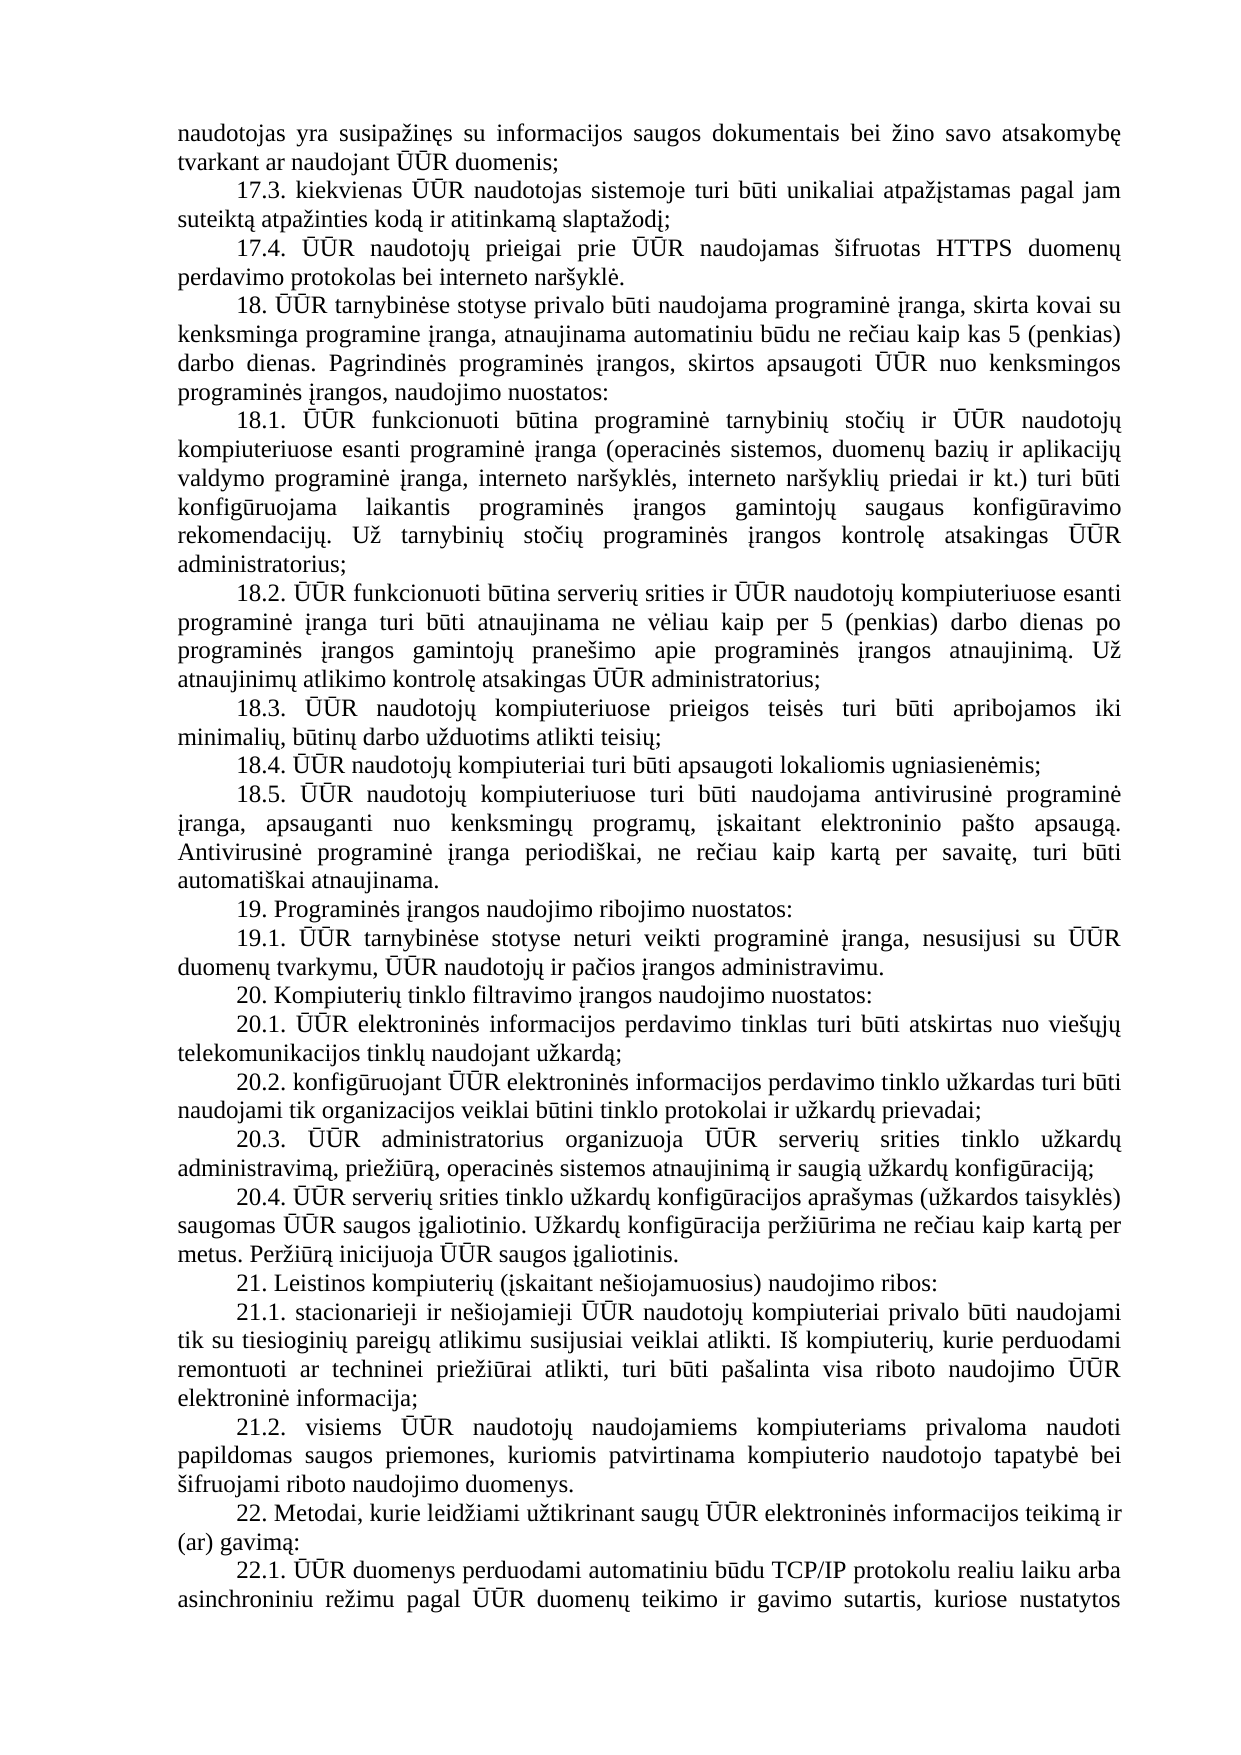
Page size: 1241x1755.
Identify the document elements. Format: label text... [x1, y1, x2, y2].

text 20.2. konfigūruojant ŪŪR elektroninės informacijos perdavimo tinklo užkardas turi būti naudojami tik organizacijos veiklai būtini tinklo protokolai ir užkardų prievadai; [177, 1067, 1122, 1124]
text 20.3. ŪŪR administratorius organizuoja ŪŪR serverių srities tinklo užkardų administravimą, priežiūrą, operacinės sistemos atnaujinimą ir saugią užkardų konfigūraciją; [177, 1124, 1122, 1182]
text 18.3. ŪŪR naudotojų kompiuteriuose prieigos teisės turi būti apribojamos iki minimalių, būtinų darbo užduotims atlikti teisių; [177, 693, 1122, 751]
text 21.1. stacionarieji ir nešiojamieji ŪŪR naudotojų kompiuteriai privalo būti naudojami tik su tiesioginių pareigų atlikimu susijusiai veiklai atlikti. Iš kompiuterių, kurie perduodami remontuoti ar techninei priežiūrai atlikti, turi būti pašalinta visa riboto naudojimo ŪŪR elektroninė informacija; [177, 1297, 1122, 1412]
text 21.2. visiems ŪŪR naudotojų naudojamiems kompiuteriams privaloma naudoti papildomas saugos priemones, kuriomis patvirtinama kompiuterio naudotojo tapatybė bei šifruojami riboto naudojimo duomenys. [177, 1412, 1122, 1498]
text 19.1. ŪŪR tarnybinėse stotyse neturi veikti programinė įranga, nesusijusi su ŪŪR duomenų tvarkymu, ŪŪR naudotojų ir pačios įrangos administravimu. [177, 923, 1122, 981]
text 22.1. ŪŪR duomenys perduodami automatiniu būdu TCP/IP protokolu realiu laiku arba asinchroniniu režimu pagal ŪŪR duomenų teikimo ir gavimo sutartis, kuriose nustatytos [177, 1556, 1122, 1613]
text 20.1. ŪŪR elektroninės informacijos perdavimo tinklas turi būti atskirtas nuo viešųjų telekomunikacijos tinklų naudojant užkardą; [177, 1009, 1122, 1067]
text 20. Kompiuterių tinklo filtravimo įrangos naudojimo nuostatos: [177, 981, 1122, 1009]
text 17.4. ŪŪR naudotojų prieigai prie ŪŪR naudojamas šifruotas HTTPS duomenų perdavimo protokolas bei interneto naršyklė. [177, 233, 1122, 291]
text 18.1. ŪŪR funkcionuoti būtina programinė tarnybinių stočių ir ŪŪR naudotojų kompiuteriuose esanti programinė įranga (operacinės sistemos, duomenų bazių ir aplikacijų valdymo programinė įranga, interneto naršyklės, interneto naršyklių priedai ir kt.) turi būti konfigūruojama laikantis programinės įrangos gamintojų saugaus konfigūravimo rekomendacijų. Už tarnybinių stočių programinės įrangos kontrolę atsakingas ŪŪR administratorius; [177, 406, 1122, 578]
text 18.5. ŪŪR naudotojų kompiuteriuose turi būti naudojama antivirusinė programinė įranga, apsauganti nuo kenksmingų programų, įskaitant elektroninio pašto apsaugą. Antivirusinė programinė įranga periodiškai, ne rečiau kaip kartą per savaitę, turi būti automatiškai atnaujinama. [177, 779, 1122, 894]
text 18.2. ŪŪR funkcionuoti būtina serverių srities ir ŪŪR naudotojų kompiuteriuose esanti programinė įranga turi būti atnaujinama ne vėliau kaip per 5 (penkias) darbo dienas po programinės įrangos gamintojų pranešimo apie programinės įrangos atnaujinimą. Už atnaujinimų atlikimo kontrolę atsakingas ŪŪR administratorius; [177, 578, 1122, 693]
text naudotojas yra susipažinęs su informacijos saugos dokumentais bei žino savo atsakomybę tvarkant ar naudojant ŪŪR duomenis; [177, 118, 1122, 176]
text 18. ŪŪR tarnybinėse stotyse privalo būti naudojama programinė įranga, skirta kovai su kenksminga programine įranga, atnaujinama automatiniu būdu ne rečiau kaip kas 5 (penkias) darbo dienas. Pagrindinės programinės įrangos, skirtos apsaugoti ŪŪR nuo kenksmingos programinės įrangos, naudojimo nuostatos: [177, 291, 1122, 406]
text 18.4. ŪŪR naudotojų kompiuteriai turi būti apsaugoti lokaliomis ugniasienėmis; [177, 751, 1122, 779]
text 21. Leistinos kompiuterių (įskaitant nešiojamuosius) naudojimo ribos: [177, 1268, 1122, 1297]
text 17.3. kiekvienas ŪŪR naudotojas sistemoje turi būti unikaliai atpažįstamas pagal jam suteiktą atpažinties kodą ir atitinkamą slaptažodį; [177, 176, 1122, 233]
text 22. Metodai, kurie leidžiami užtikrinant saugų ŪŪR elektroninės informacijos teikimą ir (ar) gavimą: [177, 1498, 1122, 1556]
text 20.4. ŪŪR serverių srities tinklo užkardų konfigūracijos aprašymas (užkardos taisyklės) saugomas ŪŪR saugos įgaliotinio. Užkardų konfigūracija peržiūrima ne rečiau kaip kartą per metus. Peržiūrą inicijuoja ŪŪR saugos įgaliotinis. [177, 1182, 1122, 1268]
text 19. Programinės įrangos naudojimo ribojimo nuostatos: [177, 894, 1122, 923]
